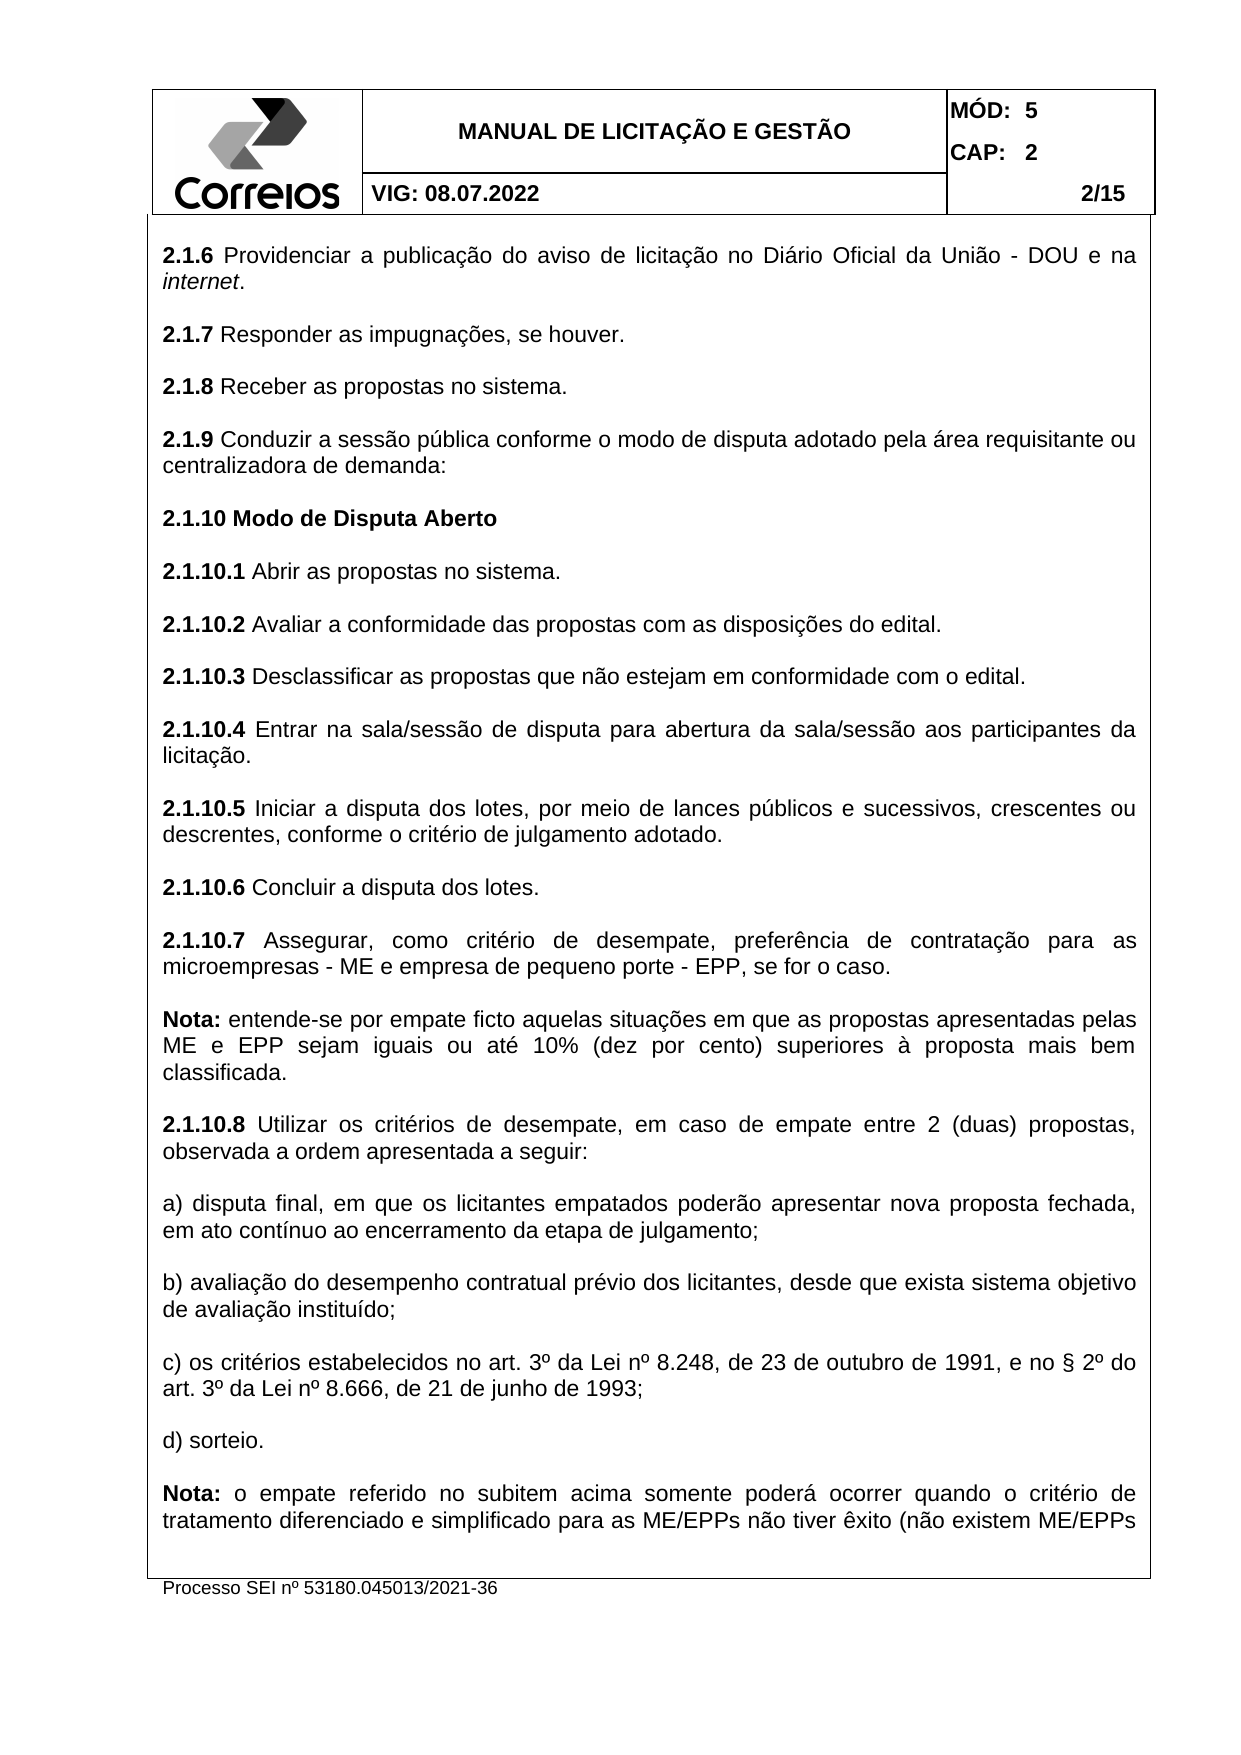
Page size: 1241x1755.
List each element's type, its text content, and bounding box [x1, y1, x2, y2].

text 2.1.10.7 Assegurar, como critério de desempate, preferência de contratação para as microempresas - ME e empresa de pequeno porte - EPP, se for o caso. [162, 927, 1137, 979]
text 2.1.10.5 Iniciar a disputa dos lotes, por meio de lances públicos e sucessivos, crescentes ou descrentes, conforme o critério de julgamento adotado. [162, 795, 1137, 848]
text 2.1.10.8 Utilizar os critérios de desempate, em caso de empate entre 2 (duas) propostas, observada a ordem apresentada a seguir: [162, 1111, 1137, 1164]
text 2.1.10.2 Avaliar a conformidade das propostas com as disposições do edital. [162, 611, 1137, 637]
text c) os critérios estabelecidos no art. 3º da Lei nº 8.248, de 23 de outubro de 1991, e no § 2º do art. 3º da Lei nº 8.666, de 21 de junho de 1993; [162, 1348, 1137, 1401]
text d) sorteio. [162, 1427, 1137, 1454]
text a) disputa final, em que os licitantes empatados poderão apresentar nova proposta fechada, em ato contínuo ao encerramento da etapa de julgamento; [162, 1190, 1137, 1243]
text 2.1.10.4 Entrar na sala/sessão de disputa para abertura da sala/sessão aos participantes da licitação. [162, 716, 1137, 769]
text Nota: o empate referido no subitem acima somente poderá ocorrer quando o critério de tratamento diferenciado e simplificado para as ME/EPPs não tiver êxito (não existem ME/EPPs [162, 1480, 1137, 1533]
text 2.1.10.6 Concluir a disputa dos lotes. [162, 874, 1137, 900]
text 2.1.8 Receber as propostas no sistema. [162, 373, 1137, 400]
text 2.1.10.3 Desclassificar as propostas que não estejam em conformidade com o edital. [162, 663, 1137, 689]
text 2.1.7 Responder as impugnações, se houver. [162, 321, 1137, 347]
text 2.1.10 Modo de Disputa Aberto [162, 505, 1137, 531]
text b) avaliação do desempenho contratual prévio dos licitantes, desde que exista sistema objetivo de avaliação instituído; [162, 1269, 1137, 1322]
text 2.1.9 Conduzir a sessão pública conforme o modo de disputa adotado pela área requisitante ou centralizadora de demanda: [162, 426, 1137, 479]
text Nota: entende-se por empate ficto aquelas situações em que as propostas apresentadas pelas ME e EPP sejam iguais ou até 10% (dez por cento) superiores à proposta mais bem classificada. [162, 1006, 1137, 1085]
text 2.1.10.1 Abrir as propostas no sistema. [162, 558, 1137, 584]
text 2.1.6 Providenciar a publicação do aviso de licitação no Diário Oficial da União - DOU e na internet. [162, 242, 1137, 294]
